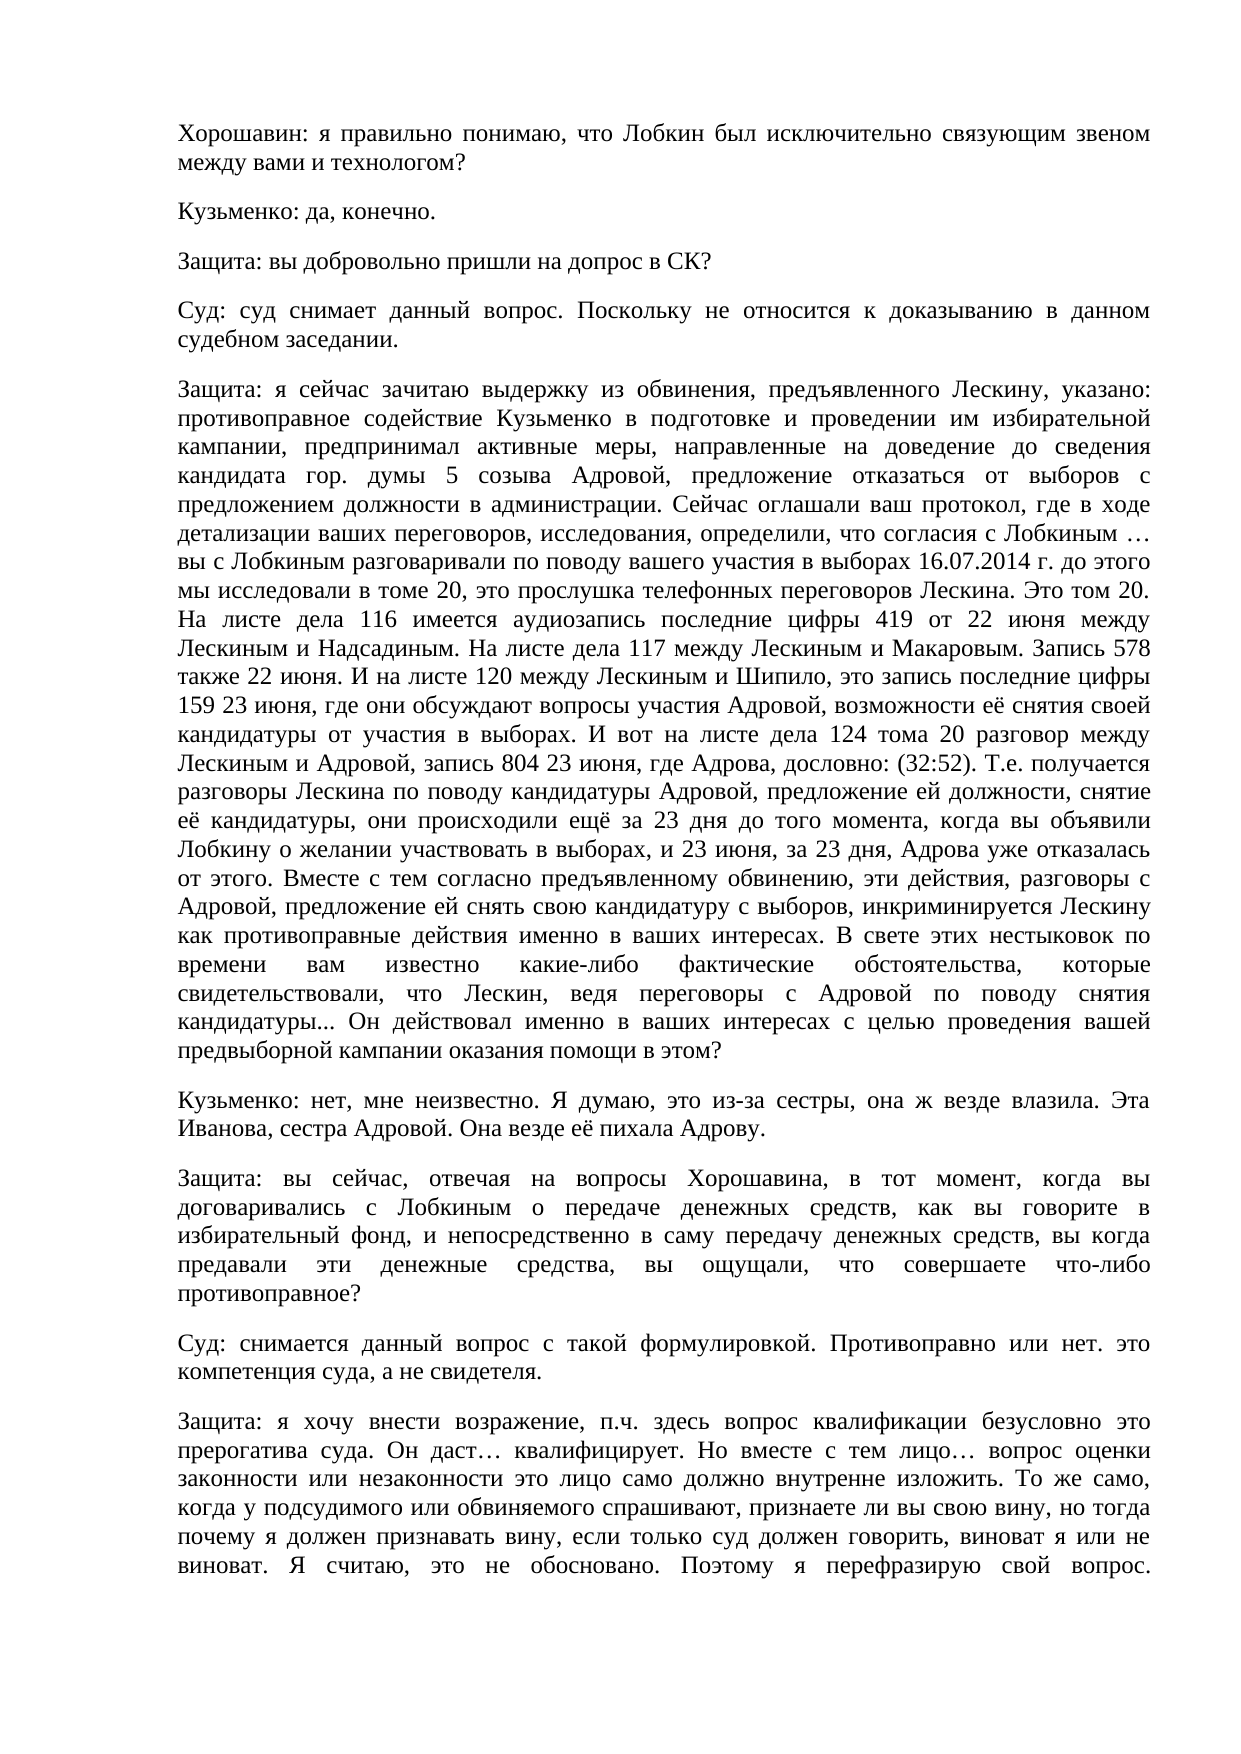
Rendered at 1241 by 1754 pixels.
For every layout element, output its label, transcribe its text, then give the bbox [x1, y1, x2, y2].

text Кузьменко: нет, мне неизвестно. Я думаю, это из-за сестры, она ж везде влазила. Эта Иванова, сестра Адровой. Она везде её пихала Адрову. [177, 1085, 1152, 1142]
text Защита: вы добровольно пришли на допрос в СК? [177, 246, 1152, 275]
text Кузьменко: да, конечно. [177, 196, 1152, 225]
text Суд: суд снимает данный вопрос. Поскольку не относится к доказыванию в данном судебном заседании. [177, 296, 1152, 353]
text Суд: снимается данный вопрос с такой формулировкой. Противоправно или нет. это компетенция суда, а не свидетеля. [177, 1328, 1152, 1385]
text Защита: вы сейчас, отвечая на вопросы Хорошавина, в тот момент, когда вы договаривались с Лобкиным о передаче денежных средств, как вы говорите в избирательный фонд, и непосредственно в саму передачу денежных средств, вы когда предавали эти денежные средства, вы ощущали, что совершаете что-либо противоправное? [177, 1163, 1152, 1307]
text Хорошавин: я правильно понимаю, что Лобкин был исключительно связующим звеном между вами и технологом? [177, 118, 1152, 176]
text Защита: я сейчас зачитаю выдержку из обвинения, предъявленного Лескину, указано: противоправное содействие Кузьменко в подготовке и проведении им избирательной кампании, предпринимал активные меры, направленные на доведение до сведения кандидата гор. думы 5 созыва Адровой, предложение отказаться от выборов с предложением должности в администрации. Сейчас оглашали ваш протокол, где в ходе детализации ваших переговоров, исследования, определили, что согласия с Лобкиным … вы с Лобкиным разговаривали по поводу вашего участия в выборах 16.07.2014 г. до этого мы исследовали в томе 20, это прослушка телефонных переговоров Лескина. Это том 20. На листе дела 116 имеется аудиозапись последние цифры 419 от 22 июня между Лескиным и Надсадиным. На листе дела 117 между Лескиным и Макаровым. Запись 578 также 22 июня. И на листе 120 между Лескиным и Шипило, это запись последние цифры 159 23 июня, где они обсуждают вопросы участия Адровой, возможности её снятия своей кандидатуры от участия в выборах. И вот на листе дела 124 тома 20 разговор между Лескиным и Адровой, запись 804 23 июня, где Адрова, дословно: (32:52). Т.е. получается разговоры Лескина по поводу кандидатуры Адровой, предложение ей должности, снятие её кандидатуры, они происходили ещё за 23 дня до того момента, когда вы объявили Лобкину о желании участвовать в выборах, и 23 июня, за 23 дня, Адрова уже отказалась от этого. Вместе с тем согласно предъявленному обвинению, эти действия, разговоры с Адровой, предложение ей снять свою кандидатуру с выборов, инкриминируется Лескину как противоправные действия именно в ваших интересах. В свете этих нестыковок по времени вам известно какие-либо фактические обстоятельства, которые свидетельствовали, что Лескин, ведя переговоры с Адровой по поводу снятия кандидатуры... Он действовал именно в ваших интересах с целью проведения вашей предвыборной кампании оказания помощи в этом? [177, 374, 1152, 1064]
text Защита: я хочу внести возражение, п.ч. здесь вопрос квалификации безусловно это прерогатива суда. Он даст… квалифицирует. Но вместе с тем лицо… вопрос оценки законности или незаконности это лицо само должно внутренне изложить. То же само, когда у подсудимого или обвиняемого спрашивают, признаете ли вы свою вину, но тогда почему я должен признавать вину, если только суд должен говорить, виноват я или не виноват. Я считаю, это не обосновано. Поэтому я перефразирую свой вопрос. [177, 1406, 1152, 1578]
